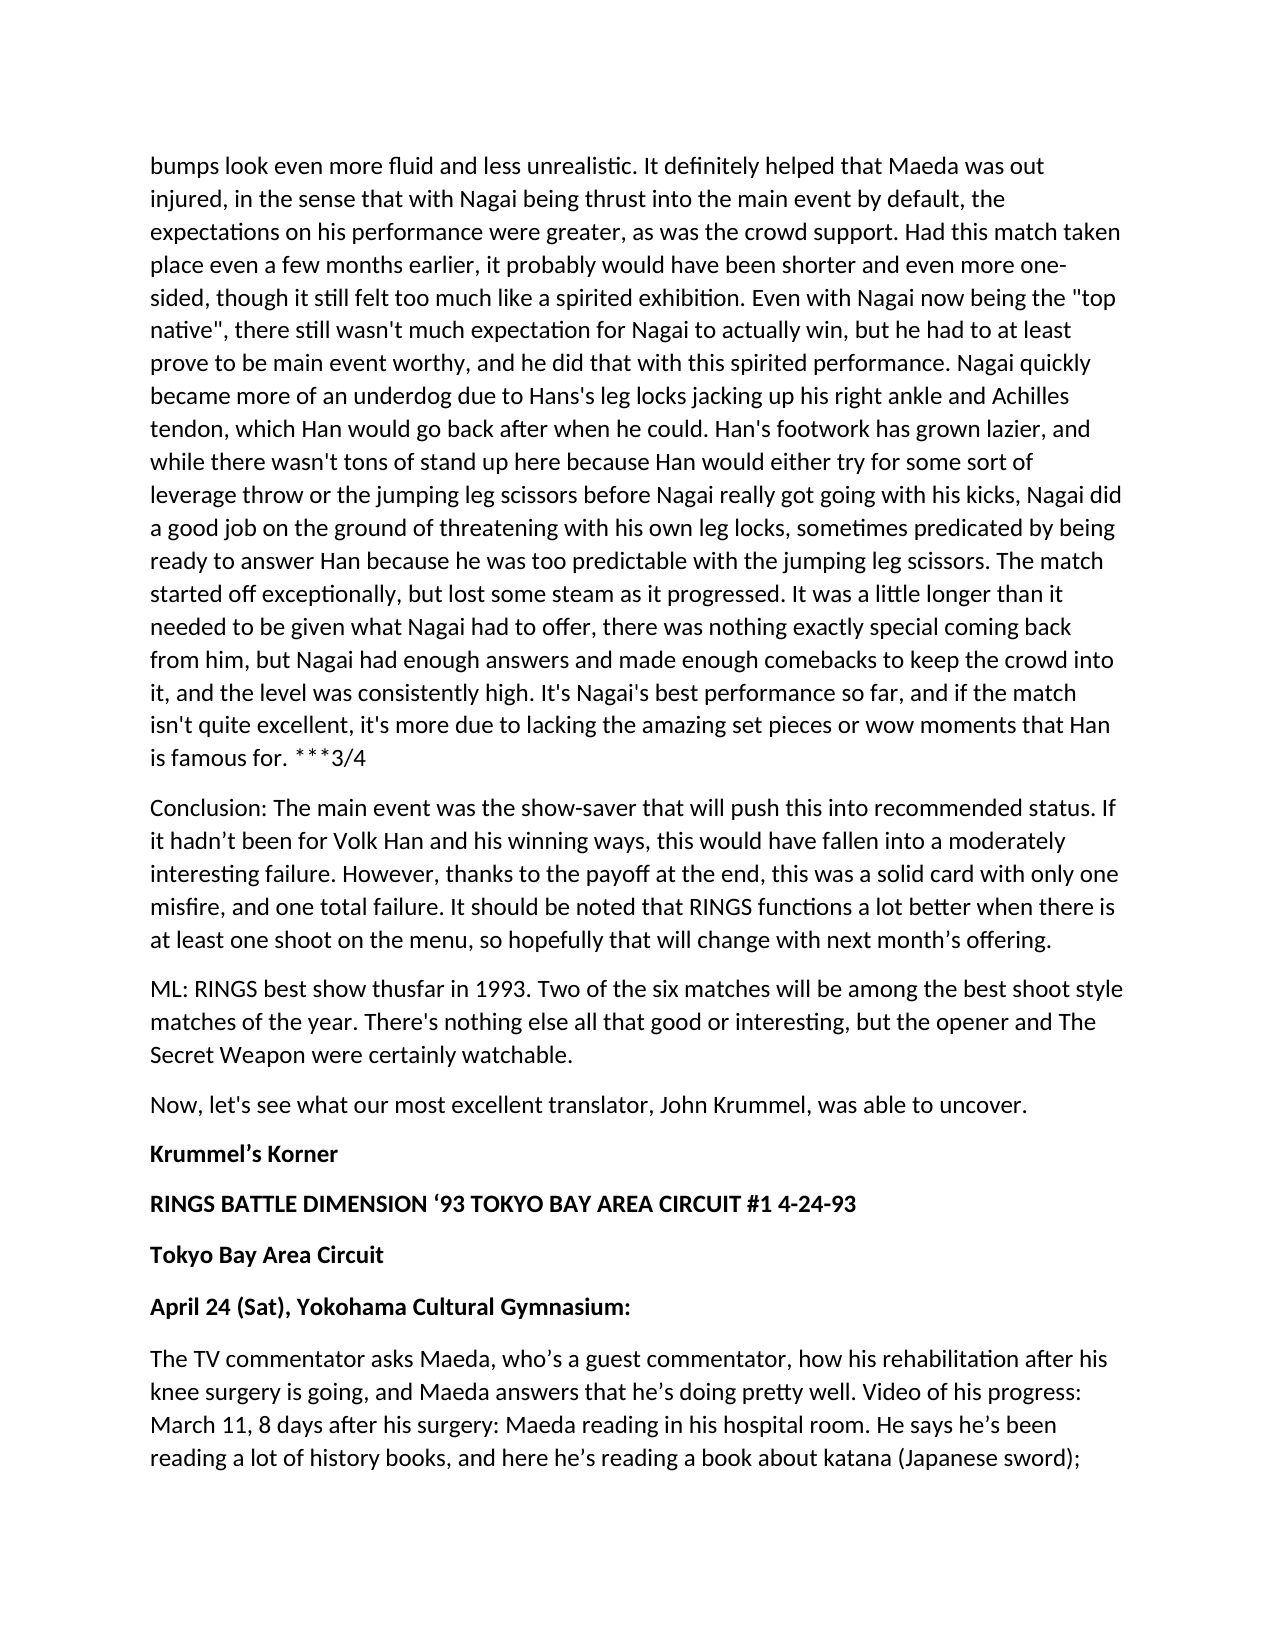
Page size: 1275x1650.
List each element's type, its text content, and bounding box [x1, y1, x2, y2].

text April 24 (Sat), Yokohama Cultural Gymnasium: [150, 1291, 1125, 1322]
text The TV commentator asks Maeda, who’s a guest commentator, how his rehabilitation after his knee surgery is going, and Maeda answers that he’s doing pretty well. Video of his progress: March 11, 8 days after his surgery: Maeda reading in his hospital room. He says he’s been reading a lot of history books, and here he’s reading a book about katana (Japanese sword); [150, 1343, 1125, 1472]
text Krummel’s Korner [150, 1138, 1125, 1169]
text ML: RINGS best show thusfar in 1993. Two of the six matches will be among the best shoot style matches of the year. There's nothing else all that good or interesting, but the opener and The Secret Weapon were certainly watchable. [150, 973, 1125, 1070]
text Tokyo Bay Area Circuit [150, 1239, 1125, 1270]
text RINGS BATTLE DIMENSION ‘93 TOKYO BAY AREA CIRCUIT #1 4-24-93 [150, 1188, 1125, 1218]
text bumps look even more fluid and less unrealistic. It definitely helped that Maeda was out injured, in the sense that with Nagai being thrust into the main event by default, the expectations on his performance were greater, as was the crowd support. Had this match taken place even a few months earlier, it probably would have been shorter and even more one-sided, though it still felt too much like a spirited exhibition. Even with Nagai now being the "top native", there still wasn't much expectation for Nagai to actually win, but he had to at least prove to be main event worthy, and he did that with this spirited performance. Nagai quickly became more of an underdog due to Hans's leg locks jacking up his right ankle and Achilles tendon, which Han would go back after when he could. Han's footwork has grown lazier, and while there wasn't tons of stand up here because Han would either try for some sort of leverage throw or the jumping leg scissors before Nagai really got going with his kicks, Nagai did a good job on the ground of threatening with his own leg locks, sometimes predicated by being ready to answer Han because he was too predictable with the jumping leg scissors. The match started off exceptionally, but lost some steam as it progressed. It was a little longer than it needed to be given what Nagai had to offer, there was nothing exactly special coming back from him, but Nagai had enough answers and made enough comebacks to keep the crowd into it, and the level was consistently high. It's Nagai's best performance so far, and if the match isn't quite excellent, it's more due to lacking the amazing set pieces or wow moments that Han is famous for. ***3/4 [150, 150, 1125, 773]
text Now, let's see what our most excellent translator, John Krummel, was able to uncover. [150, 1089, 1125, 1119]
text Conclusion: The main event was the show-saver that will push this into recommended status. If it hadn’t been for Volk Han and his winning ways, this would have fallen into a moderately interesting failure. However, thanks to the payoff at the end, this was a solid card with only one misfire, and one total failure. It should be noted that RINGS functions a lot better when there is at least one shoot on the menu, so hopefully that will change with next month’s offering. [150, 792, 1125, 954]
